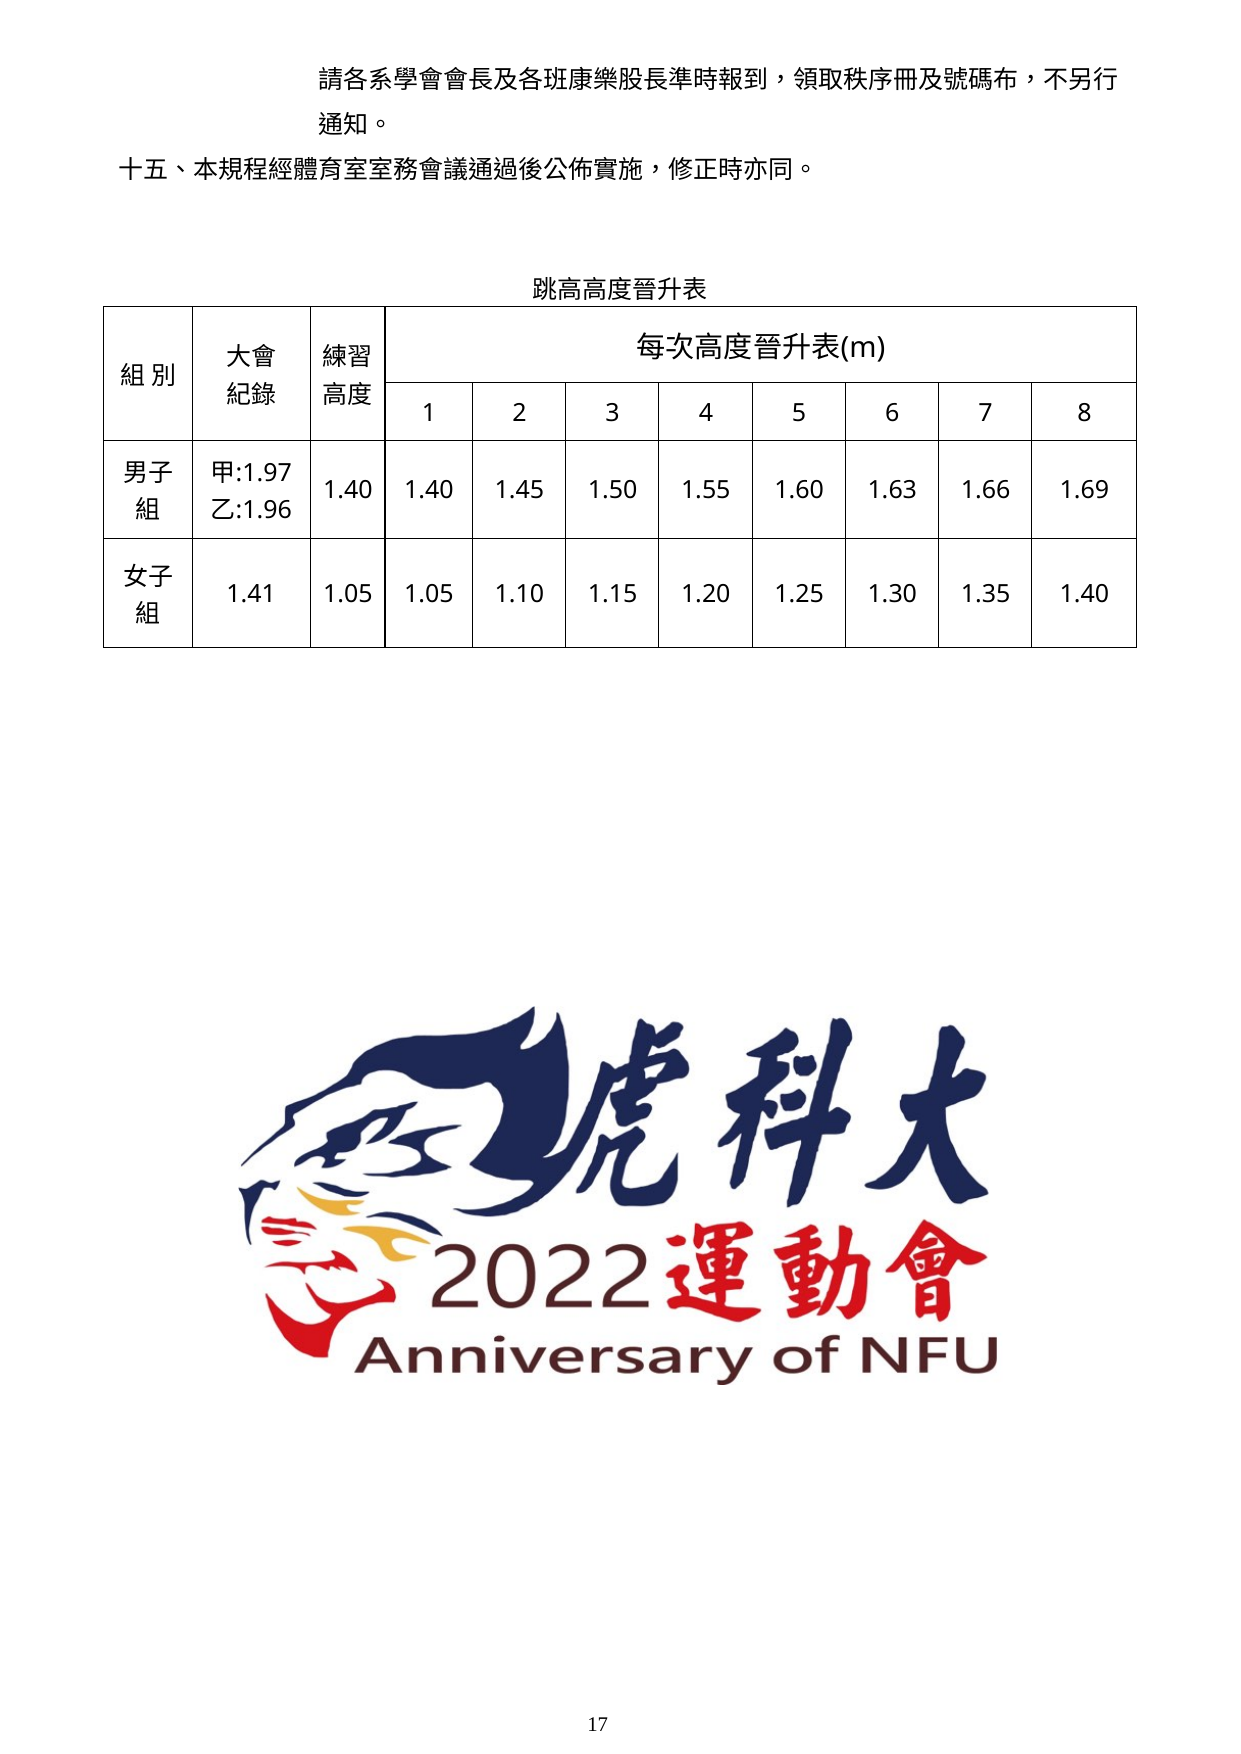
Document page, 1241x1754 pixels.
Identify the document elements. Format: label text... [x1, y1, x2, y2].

table_cell 1 [386, 383, 472, 440]
table_cell 1.66 [939, 441, 1031, 537]
table_cell 1.40 [311, 441, 384, 537]
table_cell 1.55 [659, 441, 752, 537]
table_cell 4 [659, 383, 752, 440]
table_cell 1.69 [1032, 441, 1136, 537]
table_cell 1.20 [659, 539, 752, 647]
table_cell 6 [846, 383, 938, 440]
table_cell 1.30 [846, 539, 938, 647]
table_cell 1.05 [386, 539, 472, 647]
text 請各系學會會長及各班康樂股長準時報到，領取秩序冊及號碼布，不另行通知。 [118, 59, 1119, 142]
table_cell 5 [753, 383, 845, 440]
table_cell 1.15 [566, 539, 658, 647]
table_cell 甲:1.97 乙:1.96 [193, 441, 310, 537]
table_cell 1.05 [311, 539, 384, 647]
text 十五、本規程經體育室室務會議通過後公佈實施，修正時亦同。 [118, 149, 1122, 186]
table_cell 1.10 [473, 539, 565, 647]
table_cell 1.35 [939, 539, 1031, 647]
table_cell 1.45 [473, 441, 565, 537]
table_cell 1.41 [193, 539, 310, 647]
table_cell 2 [473, 383, 565, 440]
table_cell 1.25 [753, 539, 845, 647]
table_cell 1.40 [386, 441, 472, 537]
table_cell 3 [566, 383, 658, 440]
table_cell 7 [939, 383, 1031, 440]
picture [238, 1006, 1003, 1385]
table_cell 1.40 [1032, 539, 1136, 647]
table_header 練習 高度 [311, 307, 384, 440]
table_header 每次高度晉升表(m) [386, 307, 1136, 382]
table_cell 1.50 [566, 441, 658, 537]
table_header 組 別 [104, 307, 192, 440]
table_cell 1.63 [846, 441, 938, 537]
table_cell 男子組 [104, 441, 192, 537]
table_cell 1.60 [753, 441, 845, 537]
table_cell 8 [1032, 383, 1136, 440]
table_header 大會 紀錄 [193, 307, 310, 440]
table_cell 女子組 [104, 539, 192, 647]
text 跳高高度晉升表 [118, 268, 1122, 306]
